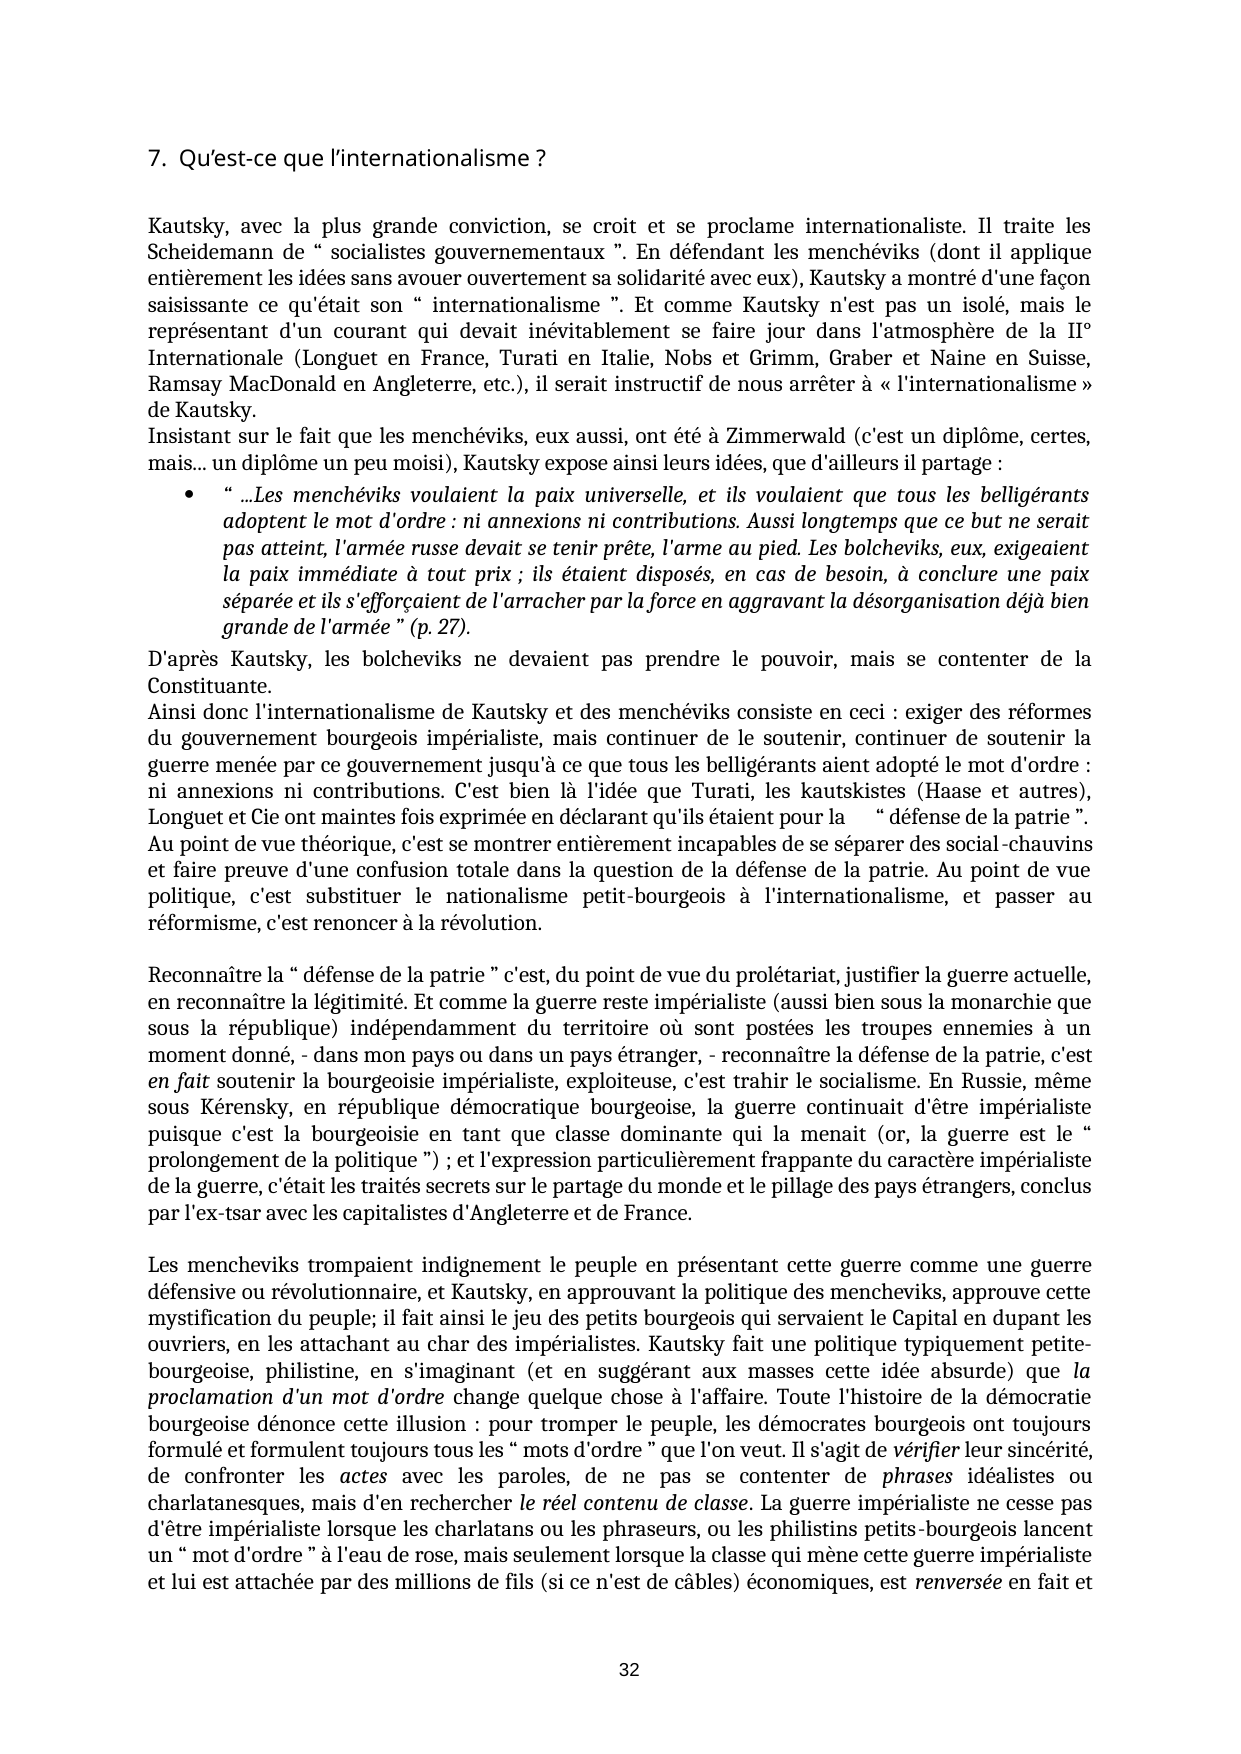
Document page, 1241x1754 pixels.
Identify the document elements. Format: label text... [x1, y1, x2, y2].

text Au point de vue théorique, c'est se montrer entièrement incapables de se séparer des social‑chauvins et faire preuve d'une confusion totale dans la question de la défense de la patrie. Au point de vue politique, c'est substituer le nationalisme petit‑bourgeois à l'internationalisme, et passer au réformisme, c'est renoncer à la révolution. [148, 831, 1093, 936]
text Reconnaître la “ défense de la patrie ” c'est, du point de vue du prolétariat, justifier la guerre actuelle, en reconnaître la légitimité. Et comme la guerre reste impérialiste (aussi bien sous la monarchie que sous la république) indépendamment du territoire où sont postées les troupes ennemies à un moment donné, ‑ dans mon pays ou dans un pays étranger, ‑ reconnaître la défense de la patrie, c'est en fait soutenir la bourgeoisie impérialiste, exploiteuse, c'est trahir le socialisme. En Russie, même sous Kérensky, en république démocratique bourgeoise, la guerre continuait d'être impérialiste puisque c'est la bourgeoisie en tant que classe dominante qui la menait (or, la guerre est le “ prolongement de la politique ”) ; et l'expression particulièrement frappante du caractère impérialiste de la guerre, c'était les traités secrets sur le partage du monde et le pillage des pays étrangers, conclus par l'ex‑tsar avec les capitalistes d'Angleterre et de France. [148, 962, 1093, 1226]
text Les mencheviks trompaient indignement le peuple en présentant cette guerre comme une guerre défensive ou révolutionnaire, et Kautsky, en approuvant la politique des mencheviks, approuve cette mystification du peuple; il fait ainsi le jeu des petits bourgeois qui servaient le Capital en dupant les ouvriers, en les attachant au char des impérialistes. Kautsky fait une politique typiquement petite-bourgeoise, philistine, en s'imaginant (et en suggérant aux masses cette idée absurde) que la proclamation d'un mot d'ordre change quelque chose à l'affaire. Toute l'histoire de la démocratie bourgeoise dénonce cette illusion : pour tromper le peuple, les démocrates bourgeois ont toujours formulé et formulent toujours tous les “ mots d'ordre ” que l'on veut. Il s'agit de vérifier leur sincérité, de confronter les actes avec les paroles, de ne pas se contenter de phrases idéalistes ou charlatanesques, mais d'en rechercher le réel contenu de classe. La guerre impérialiste ne cesse pas d'être impérialiste lorsque les charlatans ou les phraseurs, ou les philistins petits‑bourgeois lancent un “ mot d'ordre ” à l'eau de rose, mais seulement lorsque la classe qui mène cette guerre impérialiste et lui est attachée par des millions de fils (si ce n'est de câbles) économiques, est renversée en fait et [148, 1252, 1093, 1595]
text Ainsi donc l'internationalisme de Kautsky et des menchéviks consiste en ceci : exiger des réformes du gouvernement bourgeois impérialiste, mais continuer de le soutenir, continuer de soutenir la guerre menée par ce gouvernement jusqu'à ce que tous les belligérants aient adopté le mot d'ordre : ni annexions ni contributions. C'est bien là l'idée que Turati, les kautskistes (Haase et autres), Longuet et Cie ont maintes fois exprimée en déclarant qu'ils étaient pour la “ défense de la patrie ”. [148, 699, 1093, 831]
list “ ...Les menchéviks voulaient la paix universelle, et ils voulaient que tous les belligérants adoptent le mot d'ordre : ni annexions ni contributions. Aussi longtemps que ce but ne serait pas atteint, l'armée russe devait se tenir prête, l'arme au pied. Les bolcheviks, eux, exigeaient la paix immédiate à tout prix ; ils étaient disposés, en cas de besoin, à conclure une paix séparée et ils s'efforçaient de l'arracher par la force en aggravant la désorganisation déjà bien grande de l'armée ” (p. 27). [185, 482, 1093, 640]
text Kautsky, avec la plus grande conviction, se croit et se proclame internationaliste. Il traite les Scheidemann de “ socialistes gouvernementaux ”. En défendant les menchéviks (dont il applique entièrement les idées sans avouer ouvertement sa solidarité avec eux), Kautsky a montré d'une façon saisissante ce qu'était son “ internationalisme ”. Et comme Kautsky n'est pas un isolé, mais le représentant d'un courant qui devait inévitablement se faire jour dans l'atmosphère de la II° Internationale (Longuet en France, Turati en Italie, Nobs et Grimm, Graber et Naine en Suisse, Ramsay MacDonald en Angleterre, etc.), il serait instructif de nous arrêter à « l'internationalisme » de Kautsky. [148, 212, 1093, 423]
text D'après Kautsky, les bolcheviks ne devaient pas prendre le pouvoir, mais se contenter de la Constituante. [148, 646, 1093, 699]
text Insistant sur le fait que les menchéviks, eux aussi, ont été à Zimmerwald (c'est un diplôme, certes, mais... un diplôme un peu moisi), Kautsky expose ainsi leurs idées, que d'ailleurs il partage : [148, 423, 1093, 476]
subtitle 7. Qu’est-ce que l’internationalisme ? [148, 142, 1093, 174]
